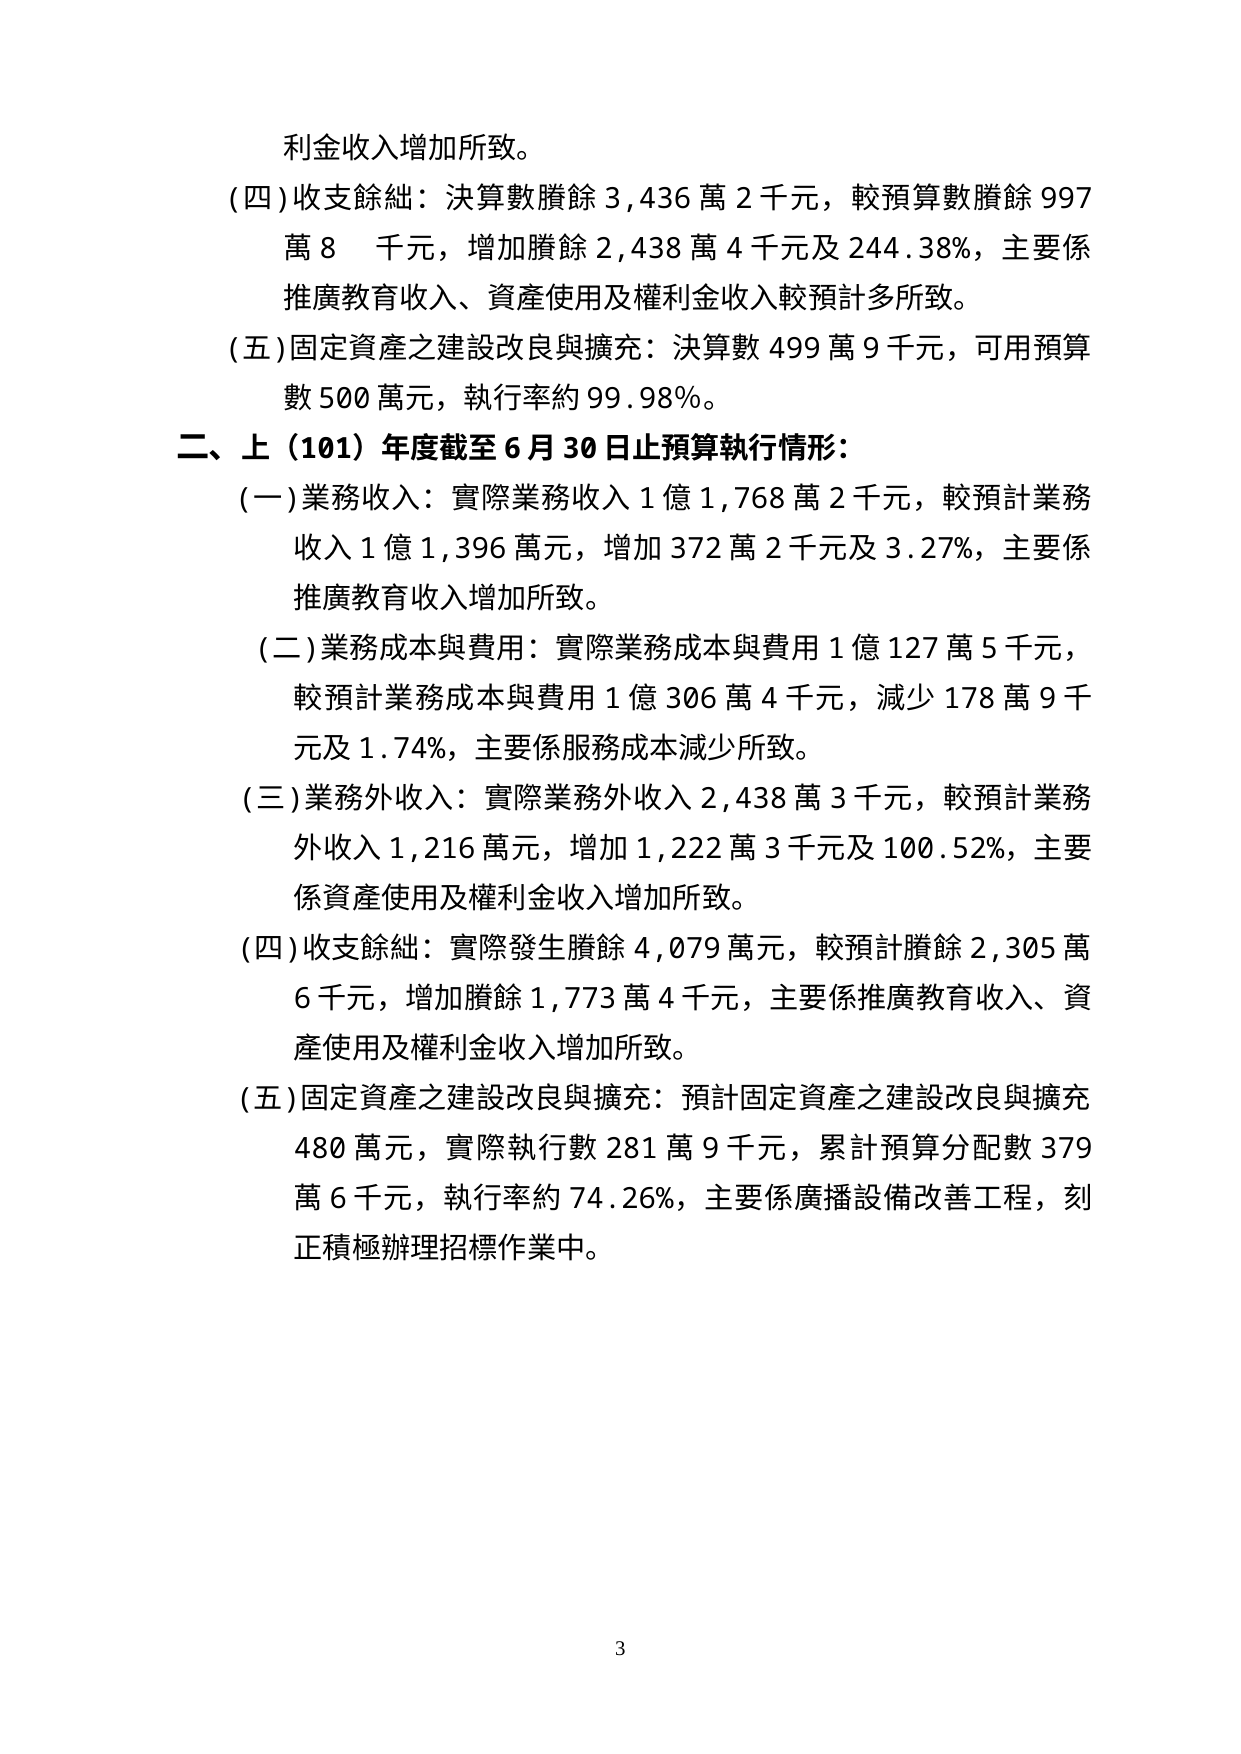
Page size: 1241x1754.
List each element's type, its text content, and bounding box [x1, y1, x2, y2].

text (五)固定資產之建設改良與擴充：決算數499萬9千元，可用預算數500萬元，執行率約99.98％。 [224, 318, 1092, 418]
text (一)業務收入：實際業務收入1億1,768萬2千元，較預計業務收入1億1,396萬元，增加372萬2千元及3.27%，主要係推廣教育收入增加所致。 [235, 468, 1092, 618]
text (五)固定資產之建設改良與擴充：預計固定資產之建設改良與擴充480萬元，實際執行數281萬9千元，累計預算分配數379萬6千元，執行率約74.26%，主要係廣播設備改善工程，刻正積極辦理招標作業中。 [148, 1068, 1092, 1268]
text 二、上（101）年度截至6月30日止預算執行情形： [177, 418, 1092, 468]
text 利金收入增加所致。 [224, 118, 1092, 168]
text (四)收支餘絀：實際發生賸餘4,079萬元，較預計賸餘2,305萬6千元，增加賸餘1,773萬4千元，主要係推廣教育收入、資產使用及權利金收入增加所致。 [148, 918, 1092, 1068]
text (四)收支餘絀：決算數賸餘3,436萬2千元，較預算數賸餘997萬8 千元，增加賸餘2,438萬4千元及244.38%，主要係推廣教育收入、資產使用及權利金收入較預計多所致。 [224, 168, 1092, 318]
text (三)業務外收入：實際業務外收入2,438萬3千元，較預計業務外收入1,216萬元，增加1,222萬3千元及100.52%，主要係資產使用及權利金收入增加所致。 [148, 768, 1092, 918]
text (二)業務成本與費用：實際業務成本與費用1億127萬5千元，較預計業務成本與費用1億306萬4千元，減少178萬9千元及1.74%，主要係服務成本減少所致。 [148, 618, 1092, 768]
